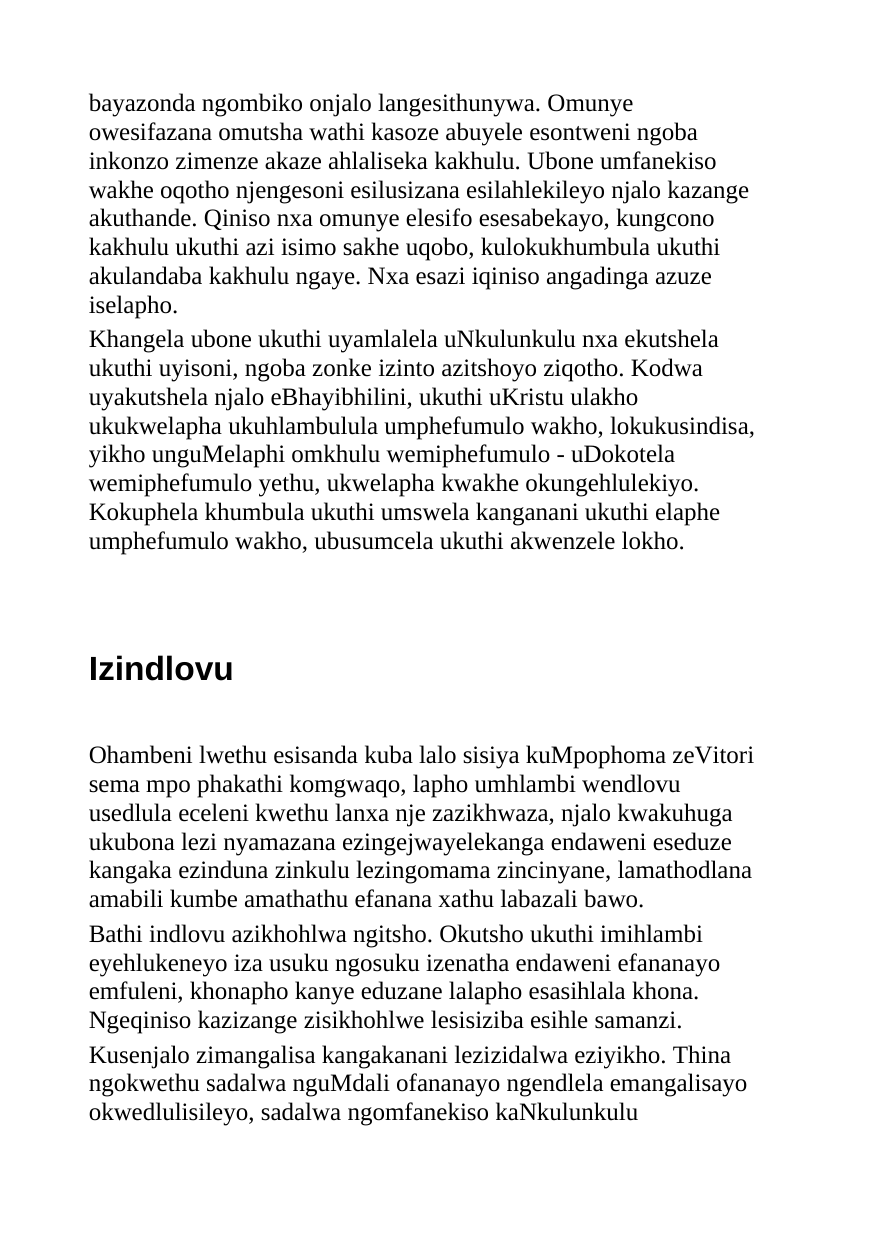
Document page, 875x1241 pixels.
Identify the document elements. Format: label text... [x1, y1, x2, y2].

text Khangela ubone ukuthi uyamlalela uNkulunkulu nxa ekutshela ukuthi uyisoni, ngoba zonke izinto azitshoyo ziqotho. Kodwa uyakutshela njalo eBhayibhilini, ukuthi uKristu ulakho ukukwelapha ukuhlambulula umphefumulo wakho, lokukusindisa, yikho unguMelaphi omkhulu wemiphefumulo - uDokotela wemiphefumulo yethu, ukwelapha kwakhe okungehlulekiyo. Kokuphela khumbula ukuthi umswela kanganani ukuthi elaphe umphefumulo wakho, ubusumcela ukuthi akwenzele lokho. [88, 324, 756, 554]
text Bathi indlovu azikhohlwa ngitsho. Okutsho ukuthi imihlambi eyehlukeneyo iza usuku ngosuku izenatha endaweni efananayo emfuleni, khonapho kanye eduzane lalapho esasihlala khona. Ngeqiniso kazizange zisikhohlwe lesisiziba esihle samanzi. [88, 919, 756, 1034]
subtitle Izindlovu [88, 649, 756, 687]
text Ohambeni lwethu esisanda kuba lalo sisiya kuMpophoma zeVitori sema mpo phakathi komgwaqo, lapho umhlambi wendlovu usedlula eceleni kwethu lanxa nje zazikhwaza, njalo kwakuhuga ukubona lezi nyamazana ezingejwayelekanga endaweni eseduze kangaka ezinduna zinkulu lezingomama zincinyane, lamathodlana amabili kumbe amathathu efanana xathu labazali bawo. [88, 740, 756, 913]
text bayazonda ngombiko onjalo langesithunywa. Omunye owesifazana omutsha wathi kasoze abuyele esontweni ngoba inkonzo zimenze akaze ahlaliseka kakhulu. Ubone umfanekiso wakhe oqotho njengesoni esilusizana esilahlekileyo njalo kazange akuthande. Qiniso nxa omunye elesifo esesabekayo, kungcono kakhulu ukuthi azi isimo sakhe uqobo, kulokukhumbula ukuthi akulandaba kakhulu ngaye. Nxa esazi iqiniso angadinga azuze iselapho. [88, 88, 756, 318]
text Kusenjalo zimangalisa kangakanani lezizidalwa eziyikho. Thina ngokwethu sadalwa nguMdali ofananayo ngendlela emangalisayo okwedlulisileyo, sadalwa ngomfanekiso kaNkulunkulu [88, 1040, 756, 1126]
